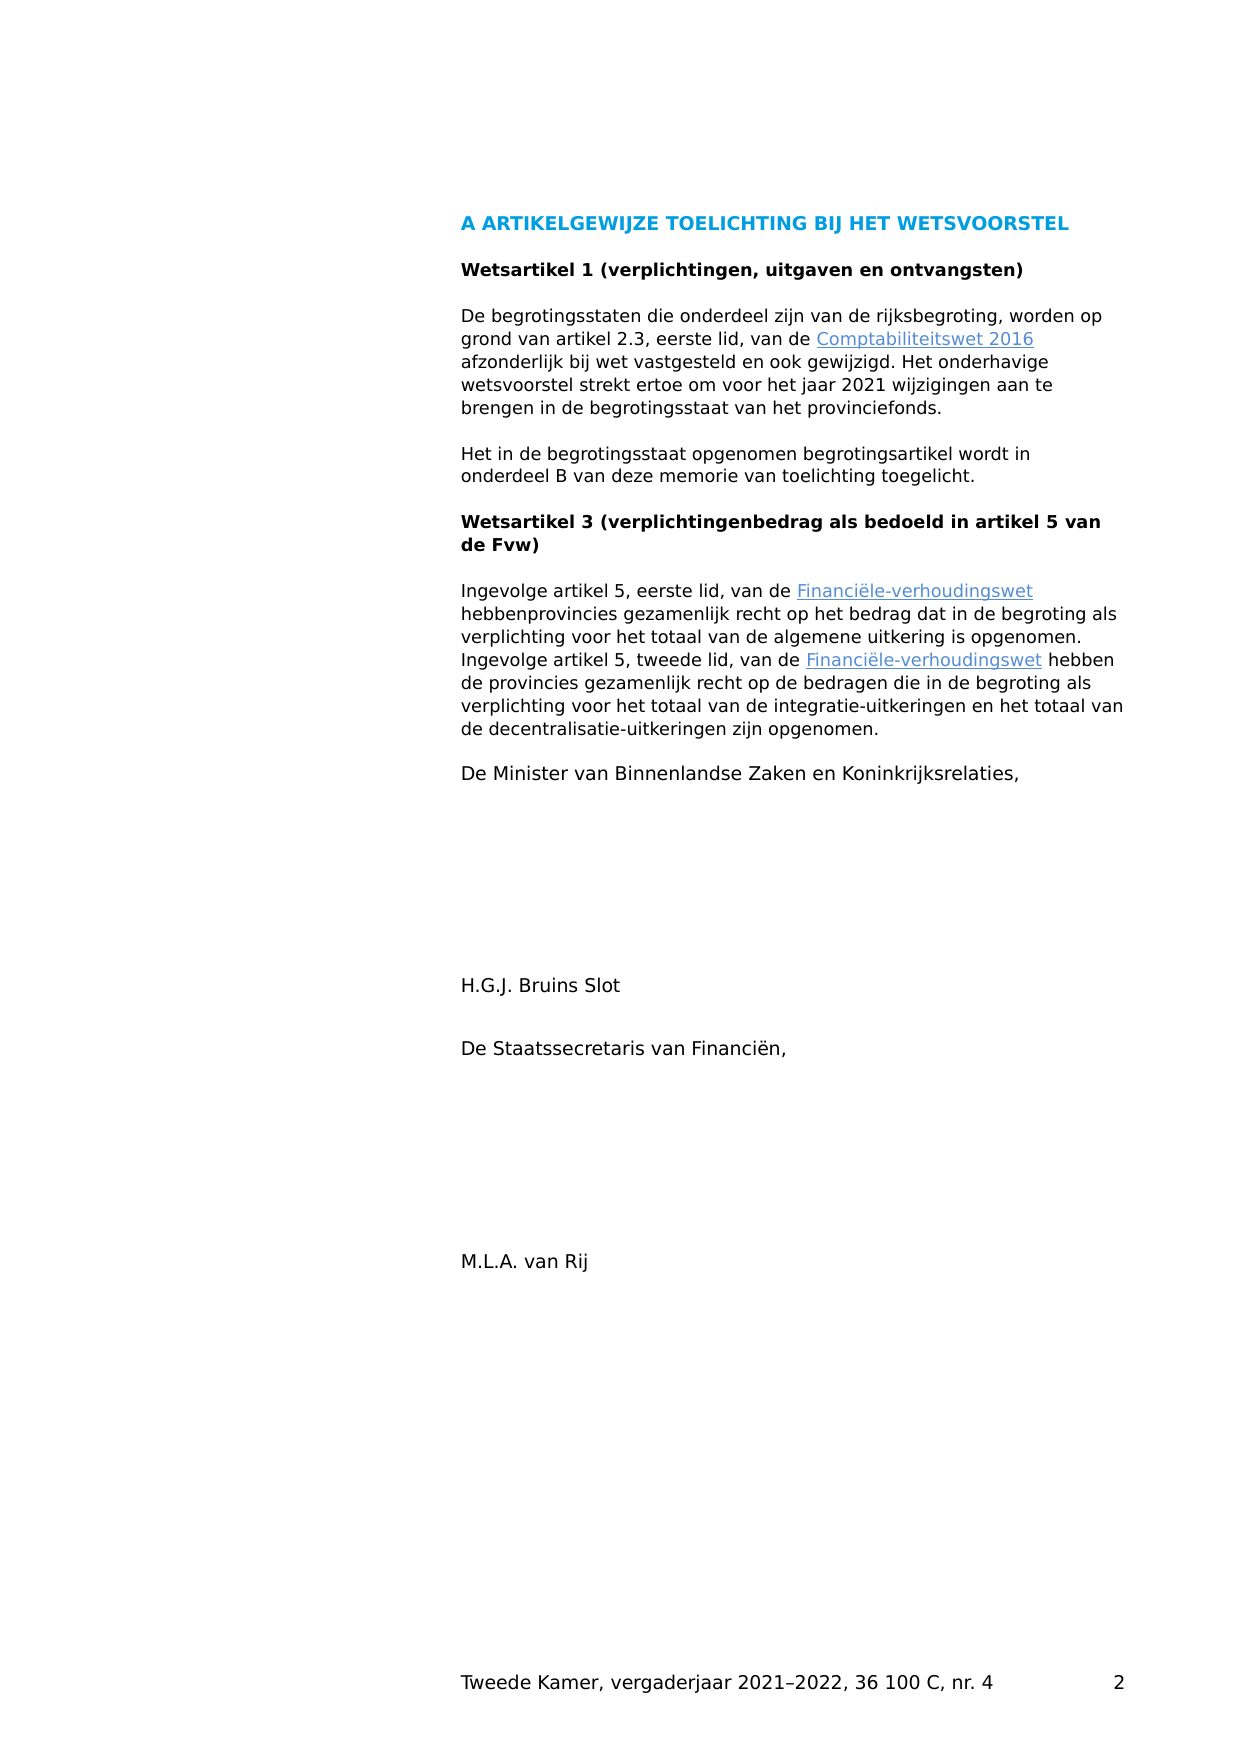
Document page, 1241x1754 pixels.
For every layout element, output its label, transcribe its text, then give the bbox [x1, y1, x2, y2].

text De Staatssecretaris van Financiën, [461, 1038, 1125, 1060]
text Het in de begrotingsstaat opgenomen begrotingsartikel wordt in onderdeel B van deze memorie van toelichting toegelicht. [461, 442, 1125, 487]
text Wetsartikel 3 (verplichtingenbedrag als bedoeld in artikel 5 van de Fvw) [461, 510, 1125, 556]
text Wetsartikel 1 (verplichtingen, uitgaven en ontvangsten) [461, 258, 1125, 281]
text H.G.J. Bruins Slot [461, 975, 1125, 997]
text De begrotingsstaten die onderdeel zijn van de rijksbegroting, worden op grond van artikel 2.3, eerste lid, van de Comptabiliteitswet 2016 afzonderlijk bij wet vastgesteld en ook gewijzigd. Het onderhavige wetsvoorstel strekt ertoe om voor het jaar 2021 wijzigingen aan te brengen in de begrotingsstaat van het provinciefonds. [461, 304, 1125, 419]
text M.L.A. van Rij [461, 1251, 1125, 1273]
text De Minister van Binnenlandse Zaken en Koninkrijksrelaties, [461, 762, 1125, 784]
text Ingevolge artikel 5, eerste lid, van de Financiële-verhoudingswet hebbenprovincies gezamenlijk recht op het bedrag dat in de begroting als verplichting voor het totaal van de algemene uitkering is opgenomen. Ingevolge artikel 5, tweede lid, van de Financiële-verhoudingswet hebben de provincies gezamenlijk recht op de bedragen die in de begroting als verplichting voor het totaal van de integratie-uitkeringen en het totaal van de decentralisatie-uitkeringen zijn opgenomen. [461, 579, 1125, 739]
title A Artikelgewijze toelichting bij het wetsvoorstel [461, 213, 1125, 235]
